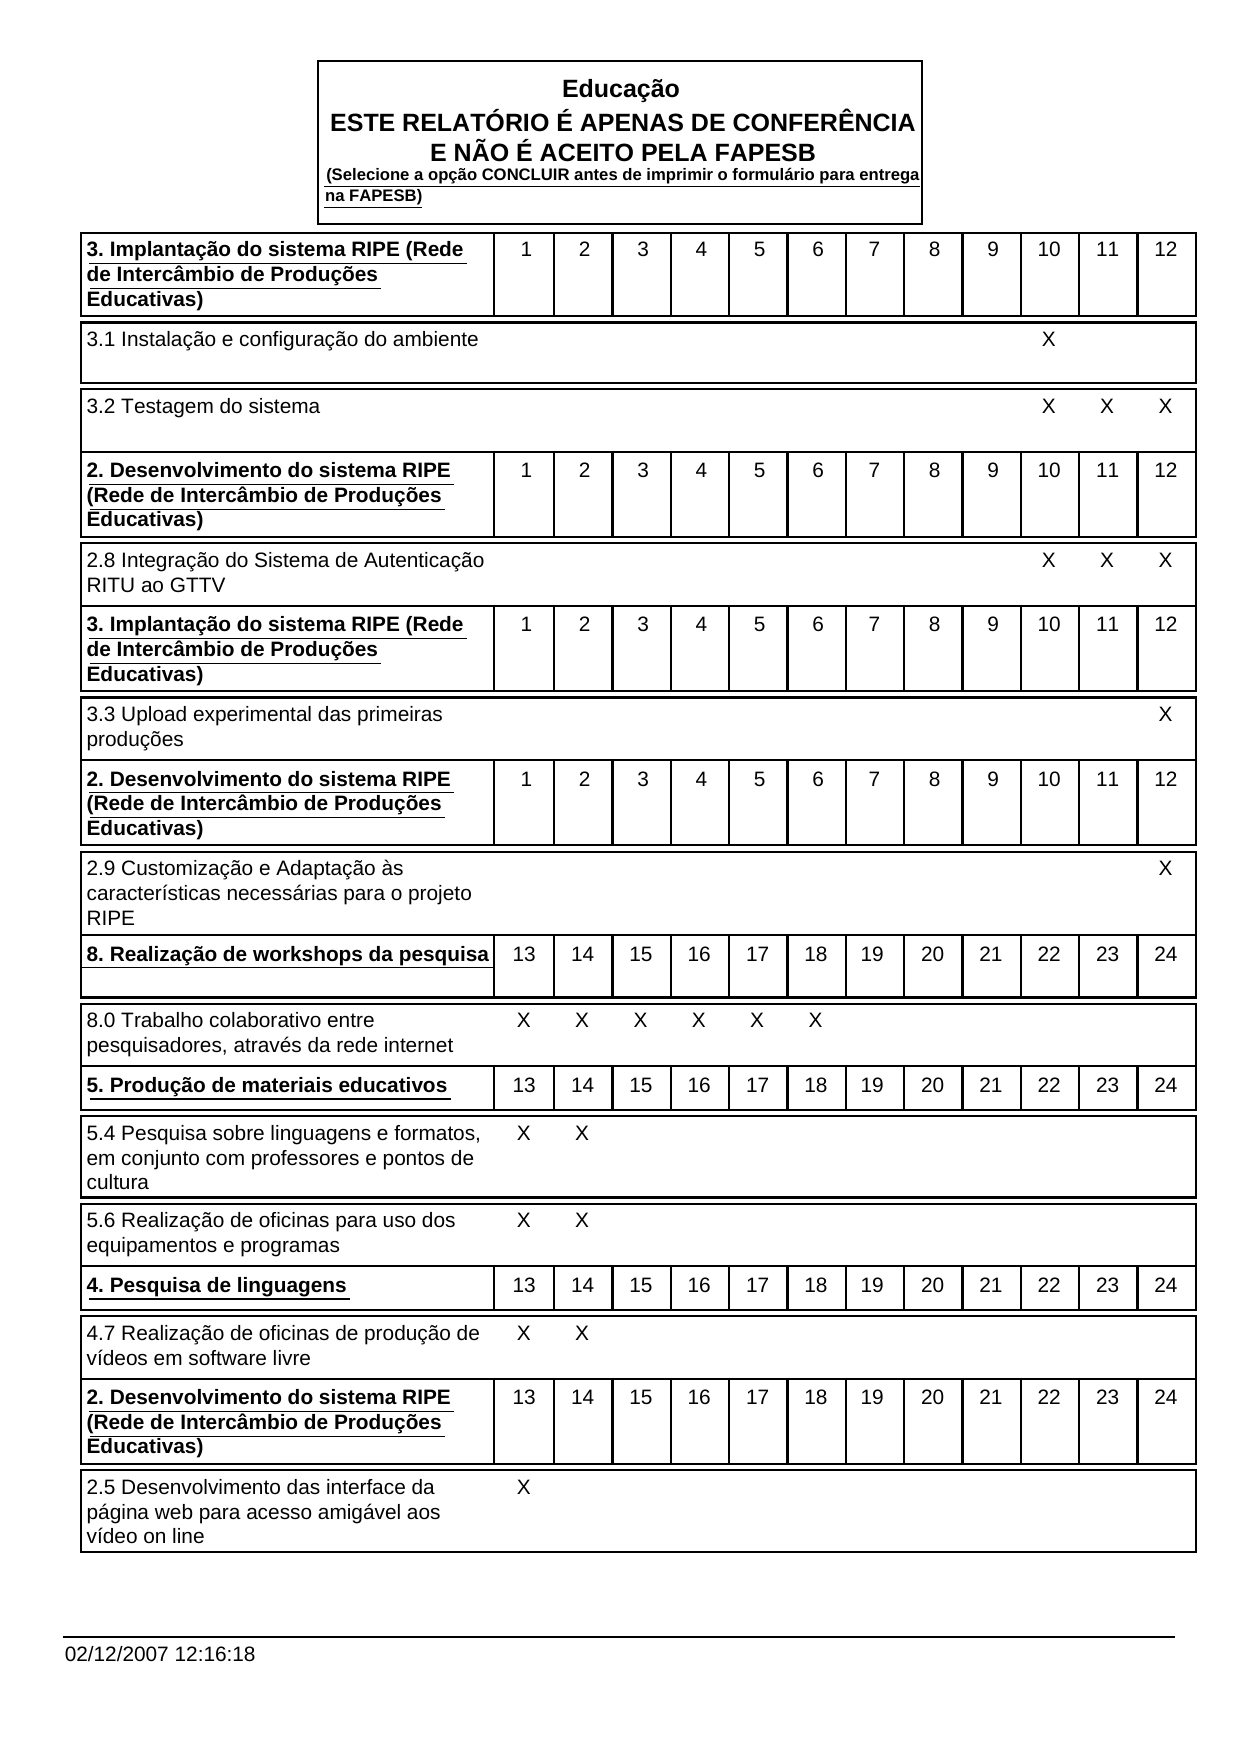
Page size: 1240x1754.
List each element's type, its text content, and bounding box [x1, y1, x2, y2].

table_cell 12 [1139, 453, 1195, 536]
table_cell 14 [555, 1267, 611, 1309]
table_header 11 [1080, 234, 1136, 315]
table_header 7 [847, 234, 903, 315]
table_cell 13 [495, 1267, 553, 1309]
table_cell 21 [964, 1380, 1020, 1463]
table_cell 22 [1022, 1380, 1078, 1463]
table_header 4 [672, 234, 728, 315]
table_cell 19 [847, 1267, 903, 1309]
table_cell 7 [847, 607, 903, 690]
table_cell 19 [847, 1380, 903, 1463]
table_cell [81, 384, 1196, 388]
table_cell 1 [495, 761, 553, 844]
table_header 5 [730, 234, 786, 315]
table_cell 22 [1022, 1267, 1078, 1309]
table_header 1 [495, 234, 553, 315]
table_cell 10 [1022, 607, 1078, 690]
table_cell 18 [789, 936, 845, 996]
table_cell 22 [1022, 1067, 1078, 1109]
table_cell 9 [964, 453, 1020, 536]
table_cell 9 [964, 761, 1020, 844]
table_cell 17 [730, 1380, 786, 1463]
table_cell 5.4 Pesquisa sobre linguagens e formatos, X X em conjunto com professores e pontos de cultura [82, 1117, 1195, 1196]
table_cell 19 [847, 1067, 903, 1109]
table_header 8 [905, 234, 961, 315]
table_cell 20 [905, 1380, 961, 1463]
table_cell 23 [1080, 1380, 1136, 1463]
table_cell [82, 968, 493, 996]
table_header 10 [1022, 234, 1078, 315]
table_cell 2. Desenvolvimento do sistema RIPE (Rede de Intercâmbio de Produções Educativas) [82, 453, 493, 536]
table_cell 20 [905, 1267, 961, 1309]
table_cell 5 [730, 453, 786, 536]
table_cell [81, 1465, 1196, 1469]
table_header 3. Implantação do sistema RIPE (Rede de Intercâmbio de Produções Educativas) [82, 234, 493, 315]
table_cell 15 [614, 1067, 670, 1109]
table_header 2 [555, 234, 611, 315]
table_cell 7 [847, 761, 903, 844]
text ESTE RELATÓRIO É APENAS DE CONFERÊNCIA E NÃO É ACEITO PELA FAPESB [327, 108, 919, 166]
table_cell 14 [555, 1067, 611, 1109]
table_cell 3.1 Instalação e configuração do ambiente X [82, 324, 1195, 382]
table_cell 3 [614, 453, 670, 536]
table_cell 6 [789, 761, 845, 844]
table_cell 4.7 Realização de oficinas de produção de X X vídeos em software livre [82, 1317, 1195, 1378]
table_cell 1 [495, 453, 553, 536]
table_cell 6 [789, 607, 845, 690]
table_cell 20 [905, 936, 961, 996]
table_cell 8 [905, 453, 961, 536]
table_cell 18 [789, 1267, 845, 1309]
text [923, 185, 1208, 204]
table_cell 5.6 Realização de oficinas para uso dos X X equipamentos e programas [82, 1205, 1195, 1265]
table_cell 23 [1080, 936, 1136, 996]
table_cell 15 [614, 1380, 670, 1463]
table_cell 18 [789, 1067, 845, 1109]
table_cell 5 [730, 607, 786, 690]
table_cell [81, 1311, 1196, 1315]
table_cell 11 [1080, 453, 1136, 536]
table_cell 24 [1139, 1267, 1195, 1309]
table_cell [81, 538, 1196, 542]
table_cell 11 [1080, 607, 1136, 690]
table_cell 16 [672, 1380, 728, 1463]
text (Selecione a opção CONCLUIR antes de imprimir o formulário para entrega [322, 167, 921, 184]
table_cell 3.2 Testagem do sistema X X X [82, 390, 1195, 451]
table_cell 2.5 Desenvolvimento das interface da X página web para acesso amigável aos vídeo on line [82, 1471, 1195, 1551]
table_cell 12 [1139, 607, 1195, 690]
table_header 6 [789, 234, 845, 315]
table_cell 22 [1022, 936, 1078, 996]
table_cell 6 [789, 453, 845, 536]
table_cell 3 [614, 761, 670, 844]
table_cell 17 [730, 936, 786, 996]
table_header 9 [964, 234, 1020, 315]
table_cell 12 [1139, 761, 1195, 844]
table_cell 1 [495, 607, 553, 690]
table_cell 16 [672, 1267, 728, 1309]
table_cell 17 [730, 1267, 786, 1309]
table_cell 4 [672, 607, 728, 690]
table_cell 16 [672, 1067, 728, 1109]
table_cell 21 [964, 1067, 1020, 1109]
table_cell 5. Produção de materiais educativos [82, 1067, 493, 1109]
table_cell 23 [1080, 1267, 1136, 1309]
table_cell 7 [847, 453, 903, 536]
table_cell 2 [555, 453, 611, 536]
table_cell 2 [555, 761, 611, 844]
table_cell 10 [1022, 761, 1078, 844]
table_cell [81, 317, 1196, 321]
table_cell 8 [905, 607, 961, 690]
table_cell 4 [672, 761, 728, 844]
table_header 12 [1139, 234, 1195, 315]
table_cell 14 [555, 1380, 611, 1463]
table_cell [81, 1111, 1196, 1115]
table_cell [81, 1199, 1196, 1203]
table_cell 10 [1022, 453, 1078, 536]
table_cell 9 [964, 607, 1020, 690]
table_cell 16 [672, 936, 728, 996]
table_header 3 [614, 234, 670, 315]
table_cell 20 [905, 1067, 961, 1109]
table_cell 15 [614, 1267, 670, 1309]
table_cell 18 [789, 1380, 845, 1463]
table_cell 11 [1080, 761, 1136, 844]
table_cell 8 [905, 761, 961, 844]
table_cell 23 [1080, 1067, 1136, 1109]
table_cell 5 [730, 761, 786, 844]
table_cell 2. Desenvolvimento do sistema RIPE (Rede de Intercâmbio de Produções Educativas) [82, 761, 493, 844]
table_cell 4 [672, 453, 728, 536]
table_cell 24 [1139, 1380, 1195, 1463]
table_cell 15 [614, 936, 670, 996]
table_cell [81, 846, 1196, 851]
table_cell 3. Implantação do sistema RIPE (Rede de Intercâmbio de Produções Educativas) [82, 607, 493, 690]
table_cell 8. Realização de workshops da pesquisa [82, 936, 493, 967]
table_cell 21 [964, 936, 1020, 996]
table_cell 24 [1139, 936, 1195, 996]
table_cell 21 [964, 1267, 1020, 1309]
text 02/12/2007 12:16:18 [64, 1641, 1208, 1665]
table_cell 13 [495, 936, 553, 996]
table_cell 4. Pesquisa de linguagens [82, 1267, 493, 1309]
table_cell 17 [730, 1067, 786, 1109]
table_cell 3.3 Upload experimental das primeiras X produções [82, 699, 1195, 759]
table_cell [81, 692, 1196, 696]
table_cell 8.0 Trabalho colaborativo entre X X X X X X pesquisadores, através da rede internet [82, 1005, 1195, 1065]
table_cell 2. Desenvolvimento do sistema RIPE (Rede de Intercâmbio de Produções Educativas) [82, 1380, 493, 1463]
table_cell 13 [495, 1067, 553, 1109]
text Educação [557, 74, 685, 103]
table_cell 13 [495, 1380, 553, 1463]
table_cell [81, 999, 1196, 1003]
table_cell 2.8 Integração do Sistema de Autenticação X X X RITU ao GTTV [82, 544, 1195, 605]
table_cell 14 [555, 936, 611, 996]
table_cell 19 [847, 936, 903, 996]
table_cell 2 [555, 607, 611, 690]
table_cell 2.9 Customização e Adaptação às X características necessárias para o projeto RIPE [82, 853, 1195, 934]
table_cell 24 [1139, 1067, 1195, 1109]
text na FAPESB) [325, 185, 921, 204]
table_cell 3 [614, 607, 670, 690]
